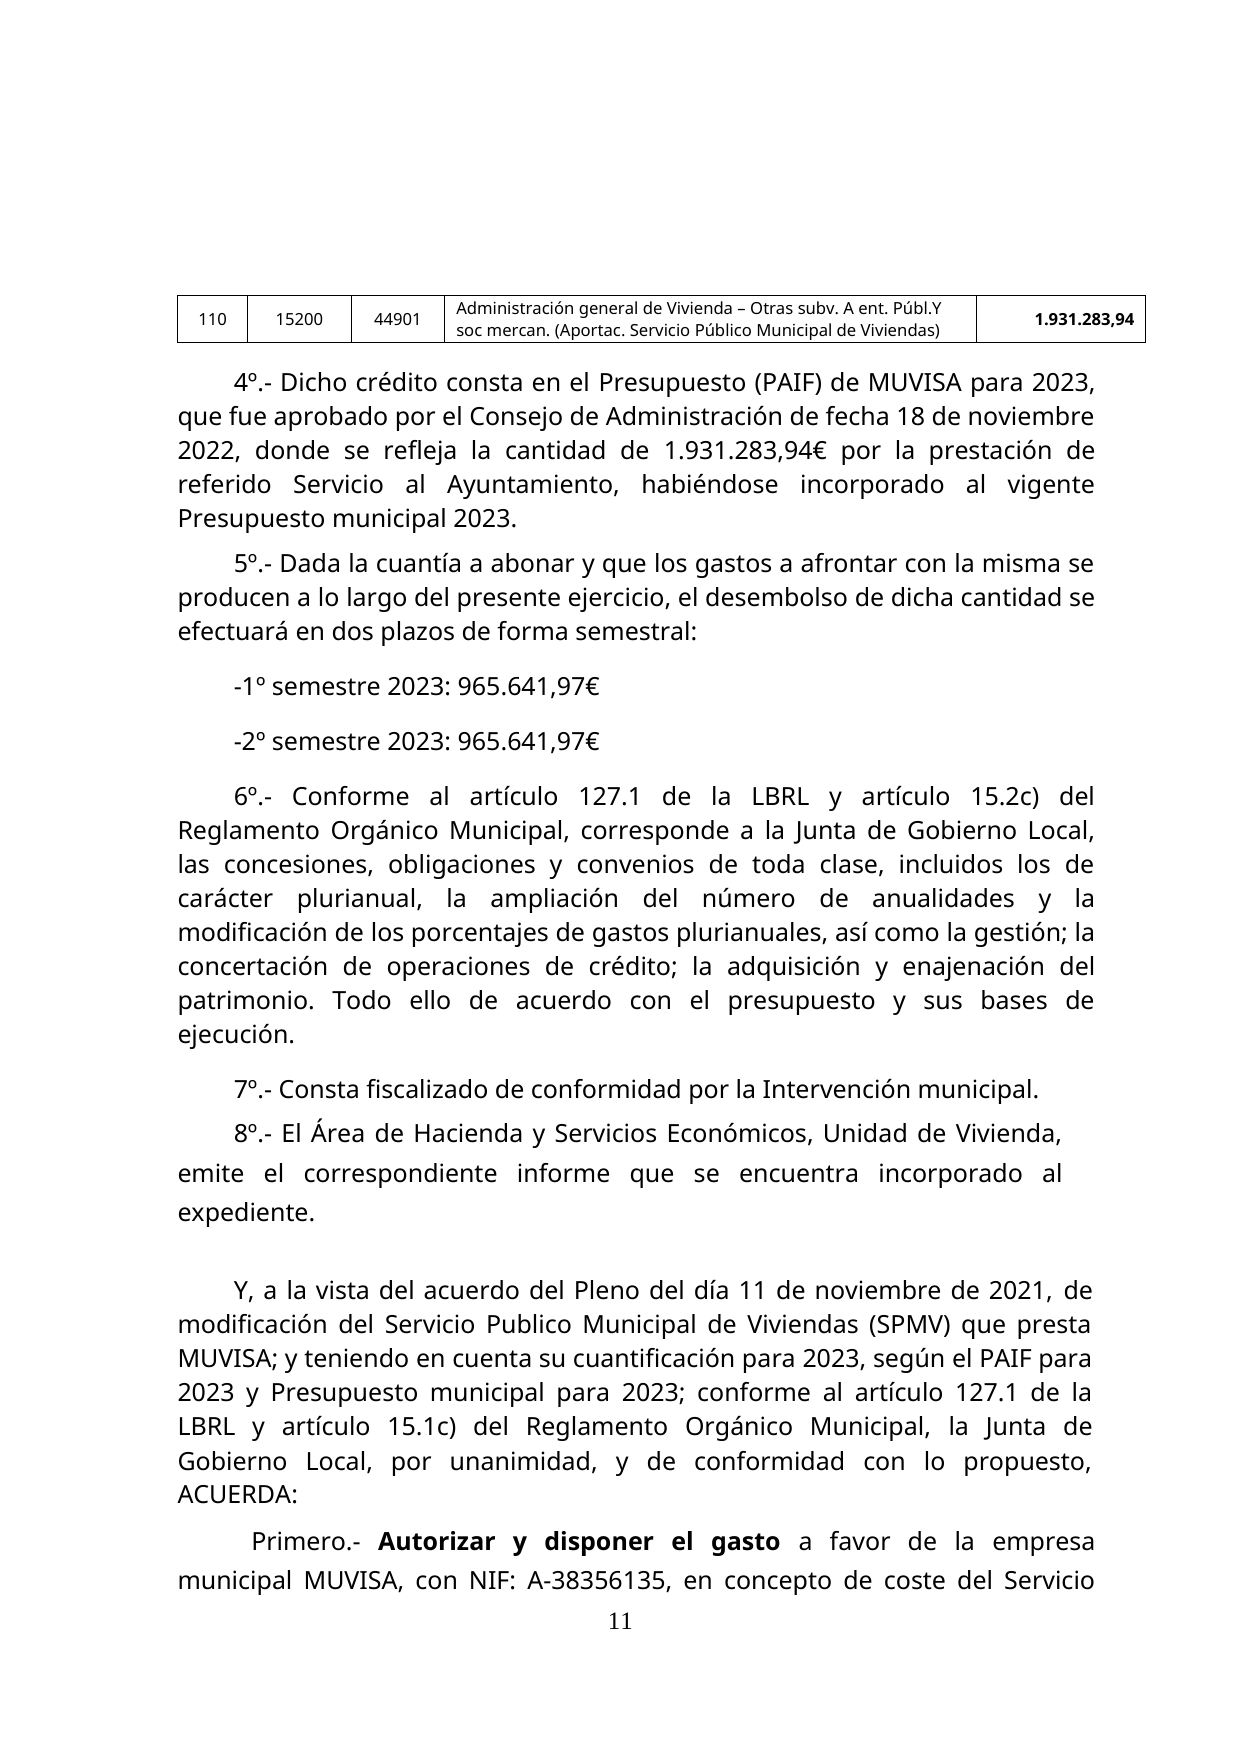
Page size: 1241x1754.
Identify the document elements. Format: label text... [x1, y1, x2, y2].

text Y, a la vista del acuerdo del Pleno del día 11 de noviembre de 2021, de modificación del Servicio Publico Municipal de Viviendas (SPMV) que presta MUVISA; y teniendo en cuenta su cuantificación para 2023, según el PAIF para 2023 y Presupuesto municipal para 2023; conforme al artículo 127.1 de la LBRL y artículo 15.1c) del Reglamento Orgánico Municipal, la Junta de Gobierno Local, por unanimidad, y de conformidad con lo propuesto, ACUERDA: [177, 1273, 1093, 1511]
text -1º semestre 2023: 965.641,97€ [177, 668, 1096, 703]
table_cell Administración general de Vivienda – Otras subv. A ent. Públ.Y soc mercan. (Aportac. Servicio Público Municipal de Viviendas) [445, 296, 976, 342]
text 5º.- Dada la cuantía a abonar y que los gastos a afrontar con la misma se producen a lo largo del presente ejercicio, el desembolso de dicha cantidad se efectuará en dos plazos de forma semestral: [177, 546, 1096, 648]
text Primero.- Autorizar y disponer el gasto a favor de la empresa municipal MUVISA, con NIF: A-38356135, en concepto de coste del Servicio [177, 1524, 1096, 1597]
text 7º.- Consta fiscalizado de conformidad por la Intervención municipal. [177, 1072, 1096, 1106]
text 6º.- Conforme al artículo 127.1 de la LBRL y artículo 15.2c) del Reglamento Orgánico Municipal, corresponde a la Junta de Gobierno Local, las concesiones, obligaciones y convenios de toda clase, incluidos los de carácter plurianual, la ampliación del número de anualidades y la modificación de los porcentajes de gastos plurianuales, así como la gestión; la concertación de operaciones de crédito; la adquisición y enajenación del patrimonio. Todo ello de acuerdo con el presupuesto y sus bases de ejecución. [177, 778, 1096, 1051]
text -2º semestre 2023: 965.641,97€ [177, 723, 1096, 757]
text 8º.- El Área de Hacienda y Servicios Económicos, Unidad de Vivienda, emite el correspondiente informe que se encuentra incorporado al expediente. [177, 1116, 1063, 1228]
table_cell 110 [178, 296, 247, 342]
table_cell 15200 [248, 296, 351, 342]
text 4º.- Dicho crédito consta en el Presupuesto (PAIF) de MUVISA para 2023, que fue aprobado por el Consejo de Administración de fecha 18 de noviembre 2022, donde se refleja la cantidad de 1.931.283,94€ por la prestación de referido Servicio al Ayuntamiento, habiéndose incorporado al vigente Presupuesto municipal 2023. [177, 365, 1096, 535]
table_cell 1.931.283,94 [977, 296, 1145, 342]
table_cell 44901 [352, 296, 444, 342]
